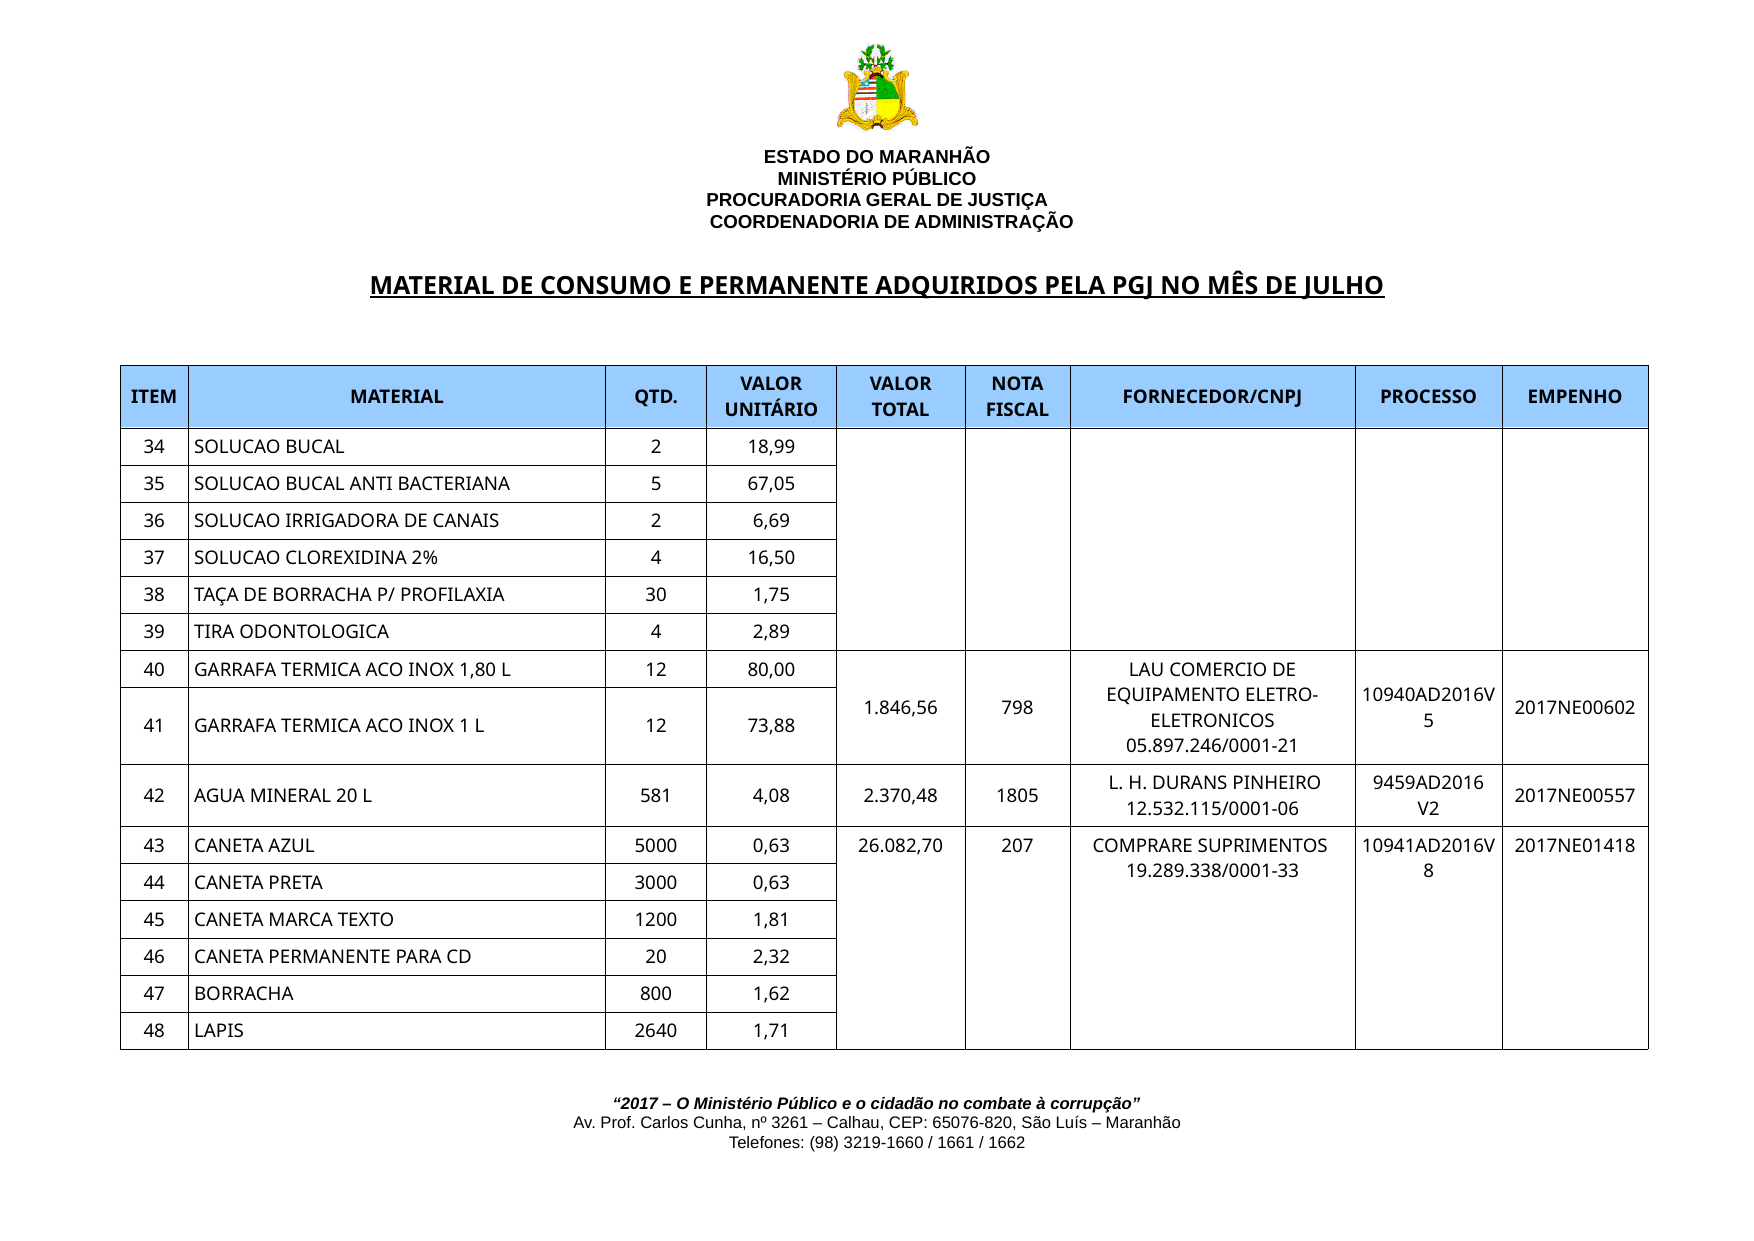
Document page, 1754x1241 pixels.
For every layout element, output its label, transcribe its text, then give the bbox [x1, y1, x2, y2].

table_cell 0,63 [707, 827, 836, 863]
table_cell 2017NE00557 [1503, 765, 1648, 826]
table_cell 6,69 [707, 503, 836, 539]
table_cell 4 [606, 614, 706, 650]
table_header PROCESSO [1356, 366, 1502, 427]
table_cell 2,89 [707, 614, 836, 650]
table_cell 581 [606, 765, 706, 826]
table_cell CANETA AZUL [189, 827, 605, 863]
table_header EMPENHO [1503, 366, 1648, 427]
table_cell 207 [966, 827, 1070, 1049]
table_cell 2640 [606, 1013, 706, 1049]
table_cell 46 [121, 939, 188, 974]
table_cell SOLUCAO BUCAL [189, 429, 605, 464]
table_cell 40 [121, 651, 188, 687]
table_cell 80,00 [707, 651, 836, 687]
table_cell LAU COMERCIO DE EQUIPAMENTO ELETRO-ELETRONICOS 05.897.246/0001-21 [1071, 651, 1355, 764]
table_cell 2 [606, 429, 706, 464]
table_cell 30 [606, 577, 706, 613]
table_cell CANETA MARCA TEXTO [189, 901, 605, 937]
table_cell CANETA PERMANENTE PARA CD [189, 939, 605, 974]
table_header MATERIAL [189, 366, 605, 427]
table_cell [1071, 429, 1355, 650]
table_cell 9459AD2016 V2 [1356, 765, 1502, 826]
table_cell 73,88 [707, 688, 836, 764]
table_cell 10941AD2016V8 [1356, 827, 1502, 1049]
table_cell 2017NE01418 [1503, 827, 1648, 1049]
table_cell 26.082,70 [837, 827, 965, 1049]
table_cell COMPRARE SUPRIMENTOS 19.289.338/0001-33 [1071, 827, 1355, 1049]
table_cell [837, 429, 965, 650]
table_cell 0,63 [707, 864, 836, 900]
table_cell 44 [121, 864, 188, 900]
table_header ITEM [121, 366, 188, 427]
table_cell SOLUCAO CLOREXIDINA 2% [189, 540, 605, 576]
table_cell 37 [121, 540, 188, 576]
table_cell 1,71 [707, 1013, 836, 1049]
table_cell 5 [606, 466, 706, 502]
table_cell 2 [606, 503, 706, 539]
table_cell AGUA MINERAL 20 L [189, 765, 605, 826]
table_cell 48 [121, 1013, 188, 1049]
table_cell 20 [606, 939, 706, 974]
table_cell GARRAFA TERMICA ACO INOX 1,80 L [189, 651, 605, 687]
table_cell 3000 [606, 864, 706, 900]
table_cell 800 [606, 976, 706, 1012]
table_header QTD. [606, 366, 706, 427]
table_cell 67,05 [707, 466, 836, 502]
table_header FORNECEDOR/CNPJ [1071, 366, 1355, 427]
table_cell SOLUCAO BUCAL ANTI BACTERIANA [189, 466, 605, 502]
table_cell LAPIS [189, 1013, 605, 1049]
table_cell 4 [606, 540, 706, 576]
table_cell TAÇA DE BORRACHA P/ PROFILAXIA [189, 577, 605, 613]
table_cell 12 [606, 688, 706, 764]
table_cell 36 [121, 503, 188, 539]
table_cell GARRAFA TERMICA ACO INOX 1 L [189, 688, 605, 764]
table_cell 18,99 [707, 429, 836, 464]
table_cell 34 [121, 429, 188, 464]
table_cell 10940AD2016V5 [1356, 651, 1502, 764]
table_cell L. H. DURANS PINHEIRO 12.532.115/0001-06 [1071, 765, 1355, 826]
table_cell [1503, 429, 1648, 650]
table_cell 39 [121, 614, 188, 650]
table_cell 1,75 [707, 577, 836, 613]
table_cell 798 [966, 651, 1070, 764]
table_cell 1,81 [707, 901, 836, 937]
table_header VALOR TOTAL [837, 366, 965, 427]
table_cell BORRACHA [189, 976, 605, 1012]
table_header NOTA FISCAL [966, 366, 1070, 427]
table_cell [1356, 429, 1502, 650]
table_cell 2017NE00602 [1503, 651, 1648, 764]
table_cell CANETA PRETA [189, 864, 605, 900]
table_cell 1200 [606, 901, 706, 937]
table_cell 35 [121, 466, 188, 502]
table_cell 4,08 [707, 765, 836, 826]
table_cell 2,32 [707, 939, 836, 974]
table_cell 12 [606, 651, 706, 687]
table_cell 45 [121, 901, 188, 937]
table_cell 43 [121, 827, 188, 863]
table_cell 41 [121, 688, 188, 764]
table_cell 1,62 [707, 976, 836, 1012]
table_cell 1.846,56 [837, 651, 965, 764]
table_cell 42 [121, 765, 188, 826]
table_cell 5000 [606, 827, 706, 863]
table_cell [966, 429, 1070, 650]
table_header VALOR UNITÁRIO [707, 366, 836, 427]
table_cell 2.370,48 [837, 765, 965, 826]
table_cell 47 [121, 976, 188, 1012]
table_cell TIRA ODONTOLOGICA [189, 614, 605, 650]
table_cell SOLUCAO IRRIGADORA DE CANAIS [189, 503, 605, 539]
table_cell 16,50 [707, 540, 836, 576]
table_cell 1805 [966, 765, 1070, 826]
table_cell 38 [121, 577, 188, 613]
